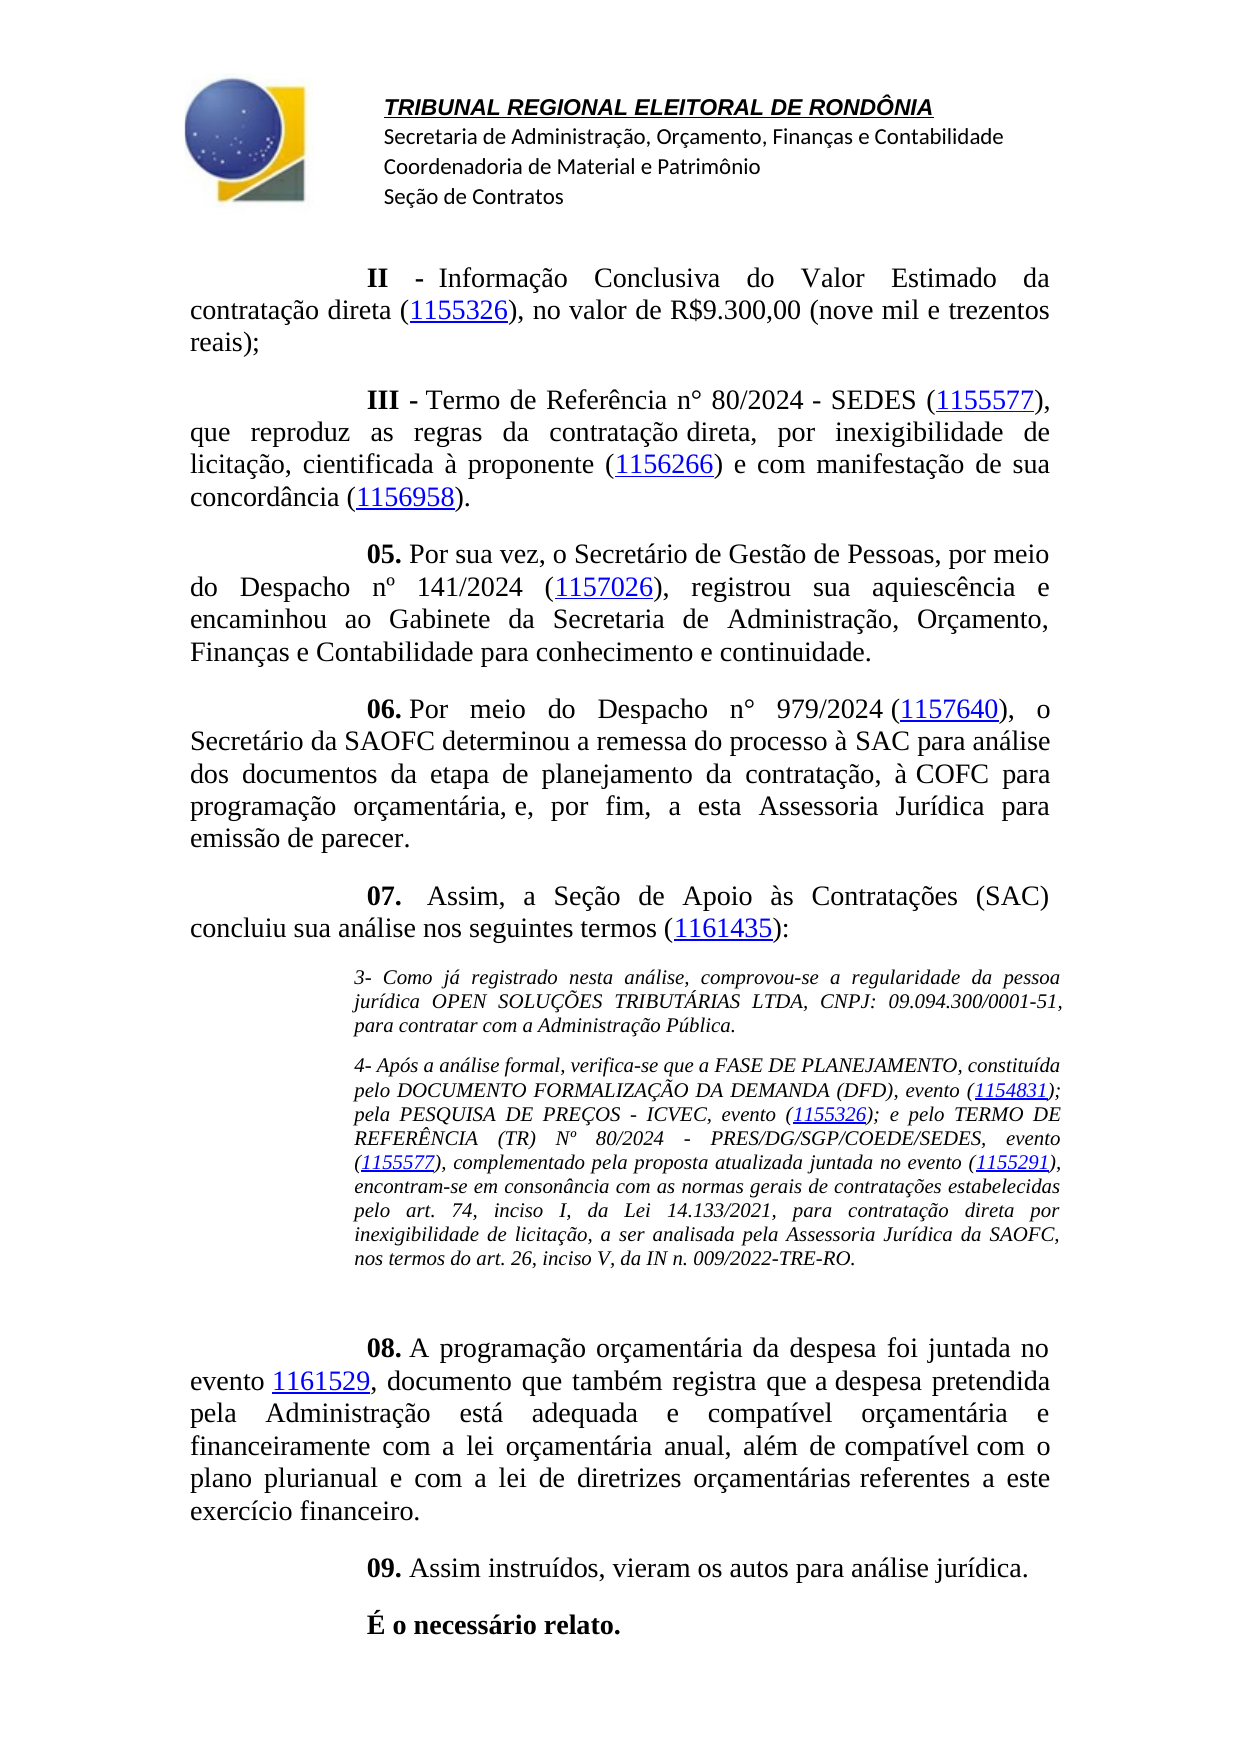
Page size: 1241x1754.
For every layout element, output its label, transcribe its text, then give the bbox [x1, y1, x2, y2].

text 08. A programação orçamentária da despesa foi juntada no evento 1161529, documento que também registra que a despesa pretendida pela Administração está adequada e compatível orçamentária e financeiramente com a lei orçamentária anual, além de compatível com o plano plurianual e com a lei de diretrizes orçamentárias referentes a este exercício financeiro. [190, 1332, 1051, 1526]
text 07. Assim, a Seção de Apoio às Contratações (SAC) concluiu sua análise nos seguintes termos (1161435): [190, 879, 1051, 944]
text III - Termo de Referência n° 80/2024 - SEDES (1155577), que reproduz as regras da contratação direta, por inexigibilidade de licitação, cientificada à proponente (1156266) e com manifestação de sua concordância (1156958). [190, 383, 1051, 512]
text 06. Por meio do Despacho n° 979/2024 (1157640), o Secretário da SAOFC determinou a remessa do processo à SAC para análise dos documentos da etapa de planejamento da contratação, à COFC para programação orçamentária, e, por fim, a esta Assessoria Jurídica para emissão de parecer. [190, 692, 1051, 854]
text 05. Por sua vez, o Secretário de Gestão de Pessoas, por meio do Despacho nº 141/2024 (1157026), registrou sua aquiescência e encaminhou ao Gabinete da Secretaria de Administração, Orçamento, Finanças e Contabilidade para conhecimento e continuidade. [190, 537, 1051, 667]
text É o necessário relato. [190, 1608, 1051, 1641]
text 09. Assim instruídos, vieram os autos para análise jurídica. [190, 1551, 1051, 1583]
text II - Informação Conclusiva do Valor Estimado da contratação direta (1155326), no valor de R$9.300,00 (nove mil e trezentos reais); [190, 261, 1051, 358]
text 3- Como já registrado nesta análise, comprovou-se a regularidade da pessoa jurídica OPEN SOLUÇÕES TRIBUTÁRIAS LTDA, CNPJ: 09.094.300/0001-51,​ para contratar com a Administração Pública. [354, 964, 1063, 1037]
text 4- Após a análise formal, verifica-se que a FASE DE PLANEJAMENTO, constituída pelo DOCUMENTO FORMALIZAÇÃO DA DEMANDA (DFD), evento (1154831); pela PESQUISA DE PREÇOS - ICVEC, evento (1155326); e pelo TERMO DE REFERÊNCIA (TR) Nº 80/2024 - PRES/DG/SGP/COEDE/SEDES, evento (1155577), complementado pela proposta atualizada juntada no evento (1155291), encontram-se em consonância com as normas gerais de contratações estabelecidas pelo art. 74, inciso I, da Lei 14.133/2021, para contratação direta por inexigibilidade de licitação, a ser analisada pela Assessoria Jurídica da SAOFC, nos termos do art. 26, inciso V, da IN n. 009/2022-TRE-RO. [354, 1053, 1063, 1270]
